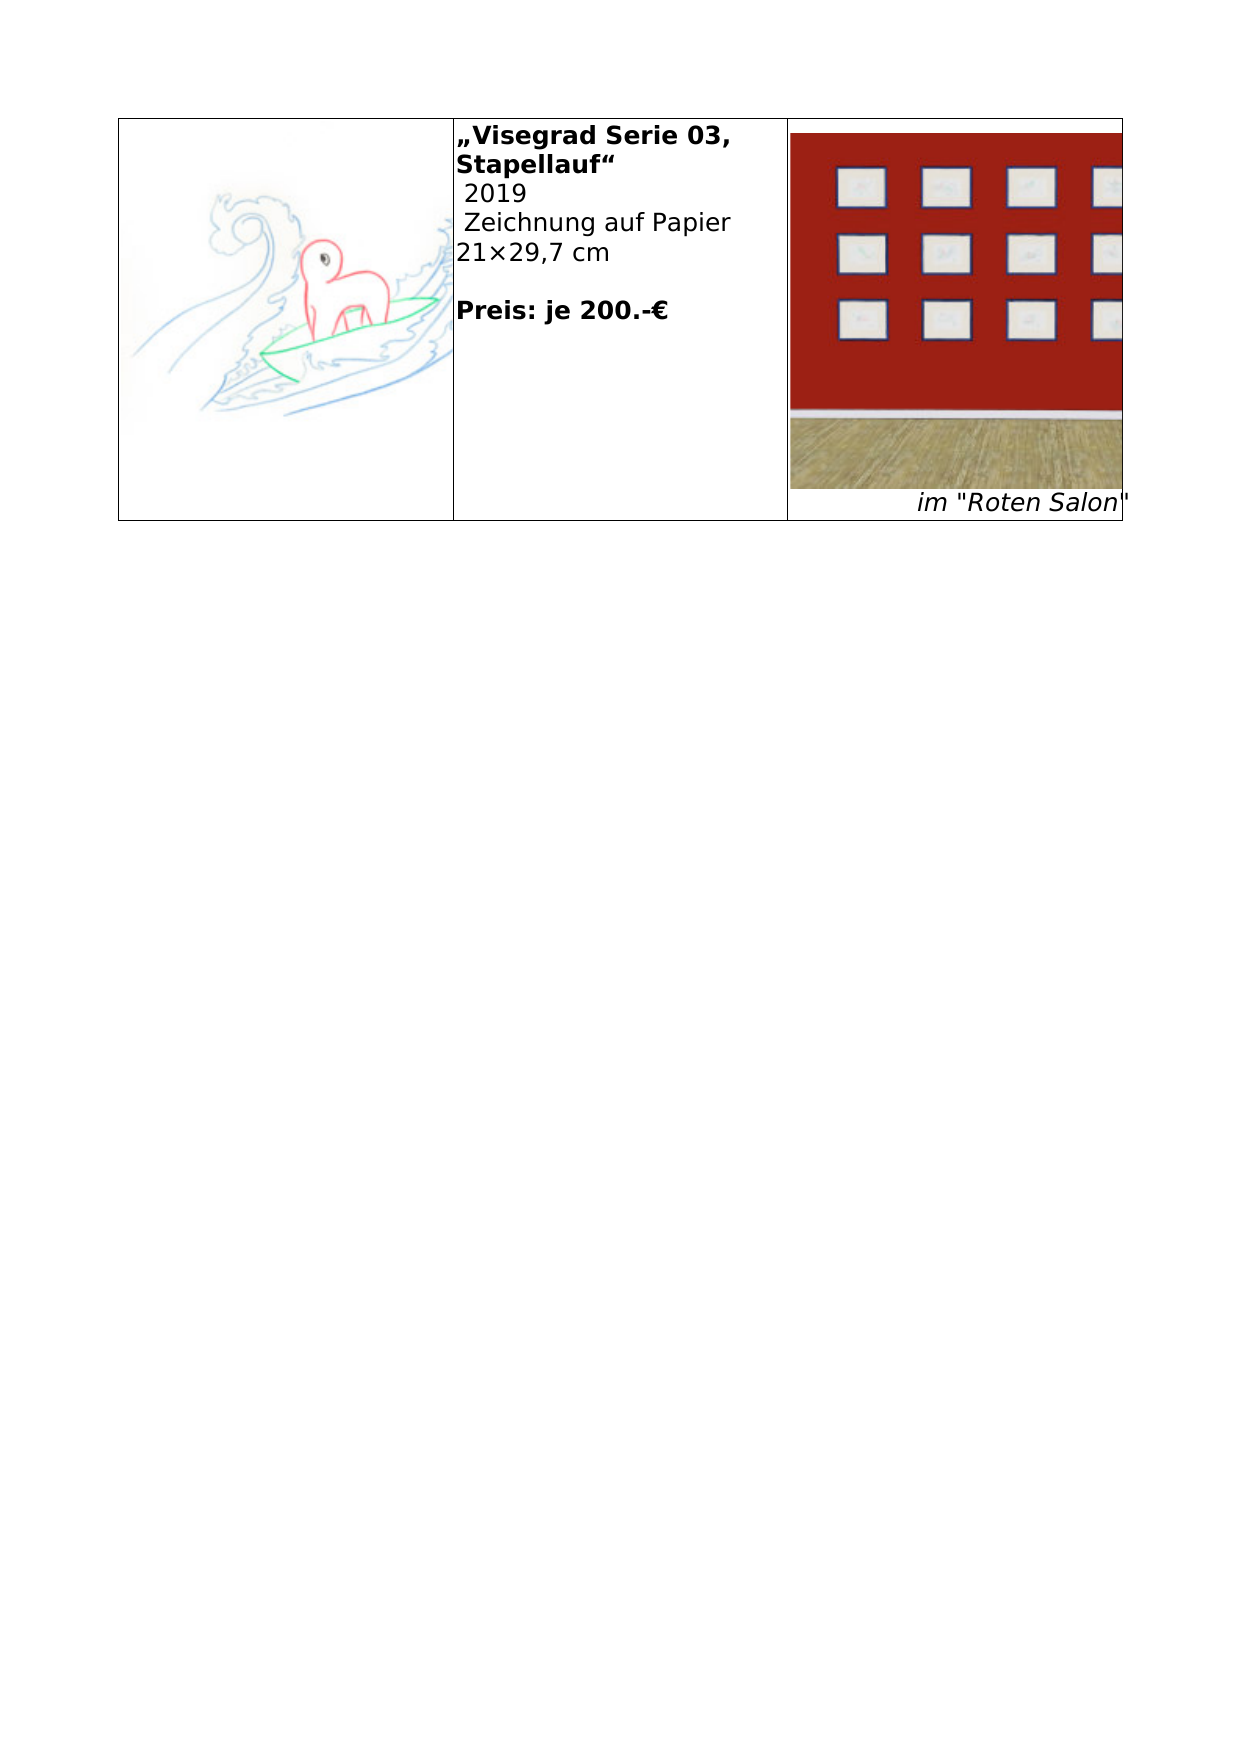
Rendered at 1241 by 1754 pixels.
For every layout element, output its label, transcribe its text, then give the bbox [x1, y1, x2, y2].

table_cell „Visegrad Serie 03, Stapellauf“ 2019 Zeichnung auf Papier 21×29,7 cm Preis: je 200.-€ [454, 119, 787, 520]
picture [121, 121, 453, 506]
table_cell [119, 119, 453, 520]
table_cell [788, 119, 1122, 520]
picture [790, 133, 1123, 489]
